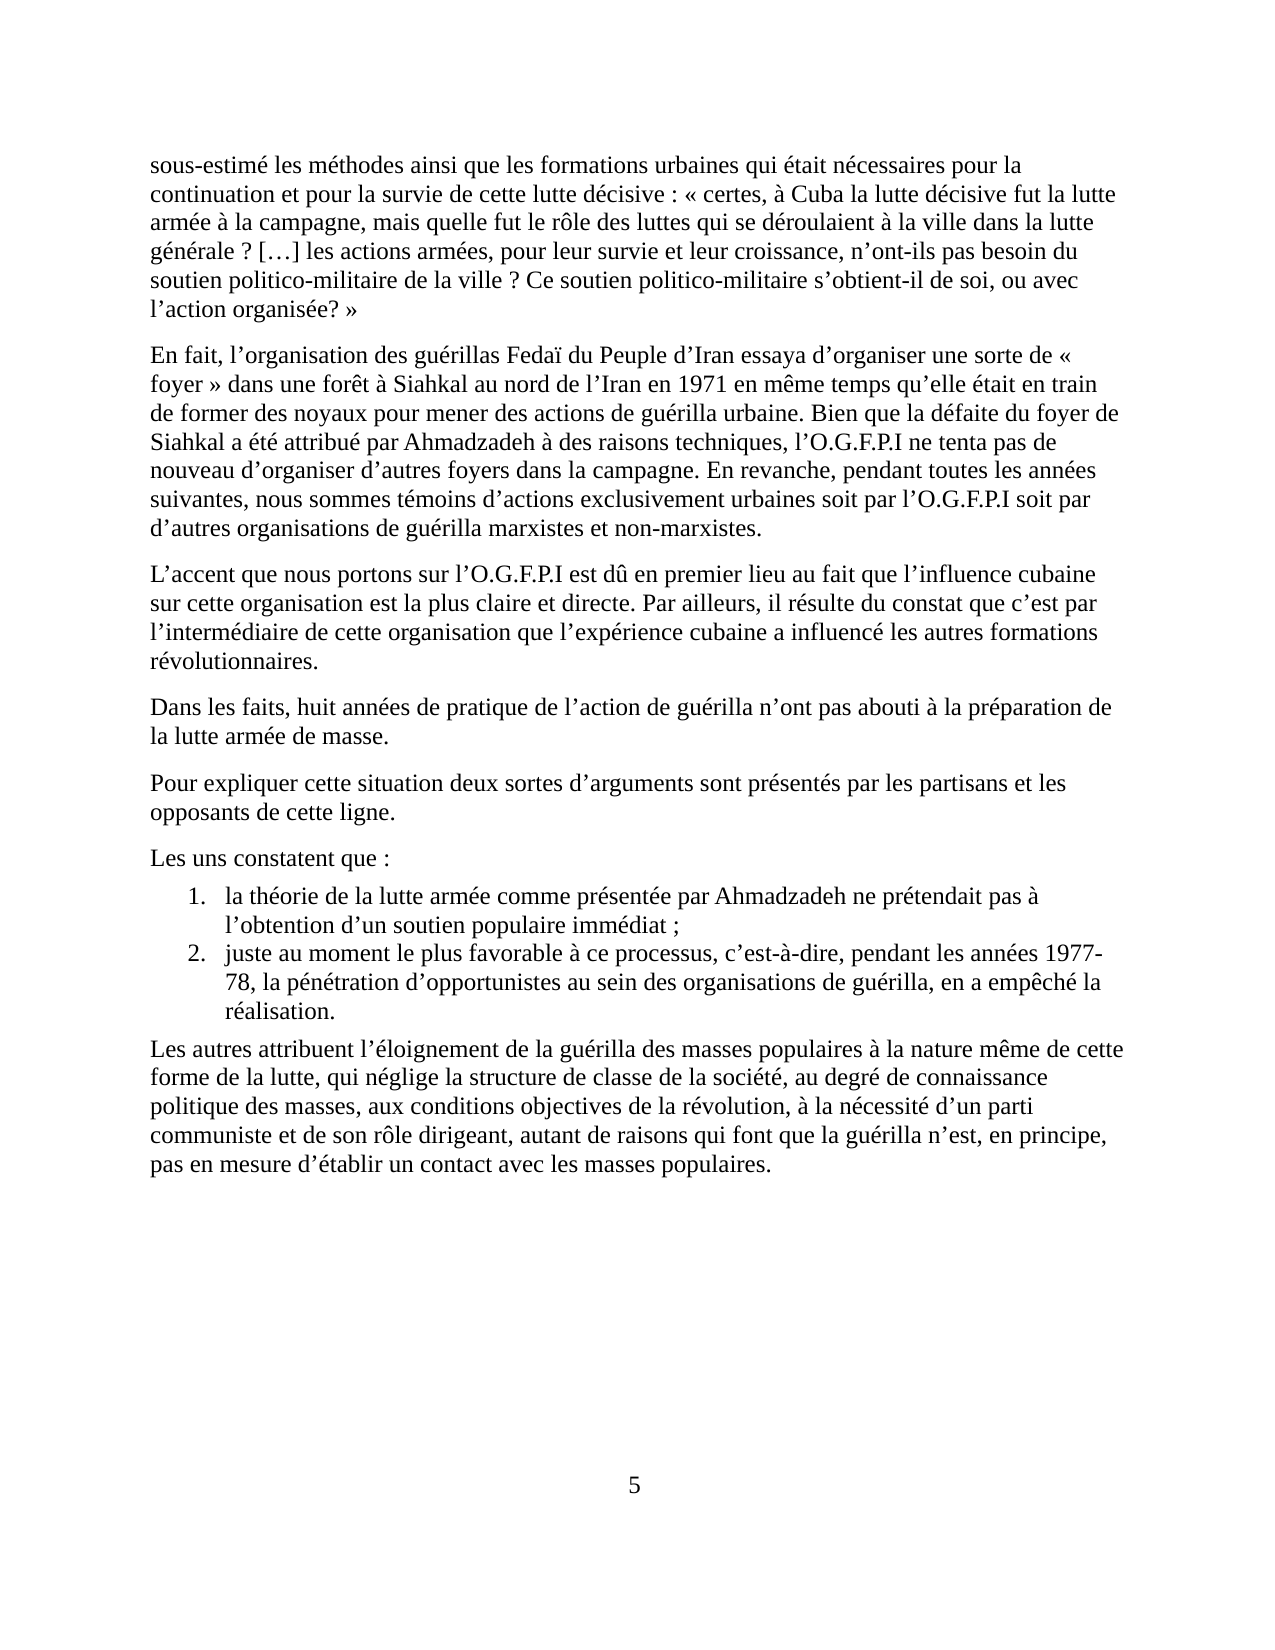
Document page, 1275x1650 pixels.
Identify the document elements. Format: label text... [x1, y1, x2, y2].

text sous-estimé les méthodes ainsi que les formations urbaines qui était nécessaires pour la continuation et pour la survie de cette lutte décisive : « certes, à Cuba la lutte décisive fut la lutte armée à la campagne, mais quelle fut le rôle des luttes qui se déroulaient à la ville dans la lutte générale ? […] les actions armées, pour leur survie et leur croissance, n’ont-ils pas besoin du soutien politico-militaire de la ville ? Ce soutien politico-militaire s’obtient-il de soi, ou avec l’action organisée? » [150, 150, 1125, 322]
list juste au moment le plus favorable à ce processus, c’est-à-dire, pendant les années 1977-78, la pénétration d’opportunistes au sein des organisations de guérilla, en a empêché la réalisation. [187, 938, 1125, 1025]
text Pour expliquer cette situation deux sortes d’arguments sont présentés par les partisans et les opposants de cette ligne. [150, 768, 1125, 825]
list la théorie de la lutte armée comme présentée par Ahmadzadeh ne prétendait pas à l’obtention d’un soutien populaire immédiat ; [187, 881, 1125, 938]
text Les uns constatent que : [150, 843, 1125, 872]
text Les autres attribuent l’éloignement de la guérilla des masses populaires à la nature même de cette forme de la lutte, qui néglige la structure de classe de la société, au degré de connaissance politique des masses, aux conditions objectives de la révolution, à la nécessité d’un parti communiste et de son rôle dirigeant, autant de raisons qui font que la guérilla n’est, en principe, pas en mesure d’établir un contact avec les masses populaires. [150, 1034, 1125, 1177]
text Dans les faits, huit années de pratique de l’action de guérilla n’ont pas abouti à la préparation de la lutte armée de masse. [150, 692, 1125, 750]
text L’accent que nous portons sur l’O.G.F.P.I est dû en premier lieu au fait que l’influence cubaine sur cette organisation est la plus claire et directe. Par ailleurs, il résulte du constat que c’est par l’intermédiaire de cette organisation que l’expérience cubaine a influencé les autres formations révolutionnaires. [150, 559, 1125, 674]
text En fait, l’organisation des guérillas Fedaï du Peuple d’Iran essaya d’organiser une sorte de « foyer » dans une forêt à Siahkal au nord de l’Iran en 1971 en même temps qu’elle était en train de former des noyaux pour mener des actions de guérilla urbaine. Bien que la défaite du foyer de Siahkal a été attribué par Ahmadzadeh à des raisons techniques, l’O.G.F.P.I ne tenta pas de nouveau d’organiser d’autres foyers dans la campagne. En revanche, pendant toutes les années suivantes, nous sommes témoins d’actions exclusivement urbaines soit par l’O.G.F.P.I soit par d’autres organisations de guérilla marxistes et non-marxistes. [150, 340, 1125, 542]
